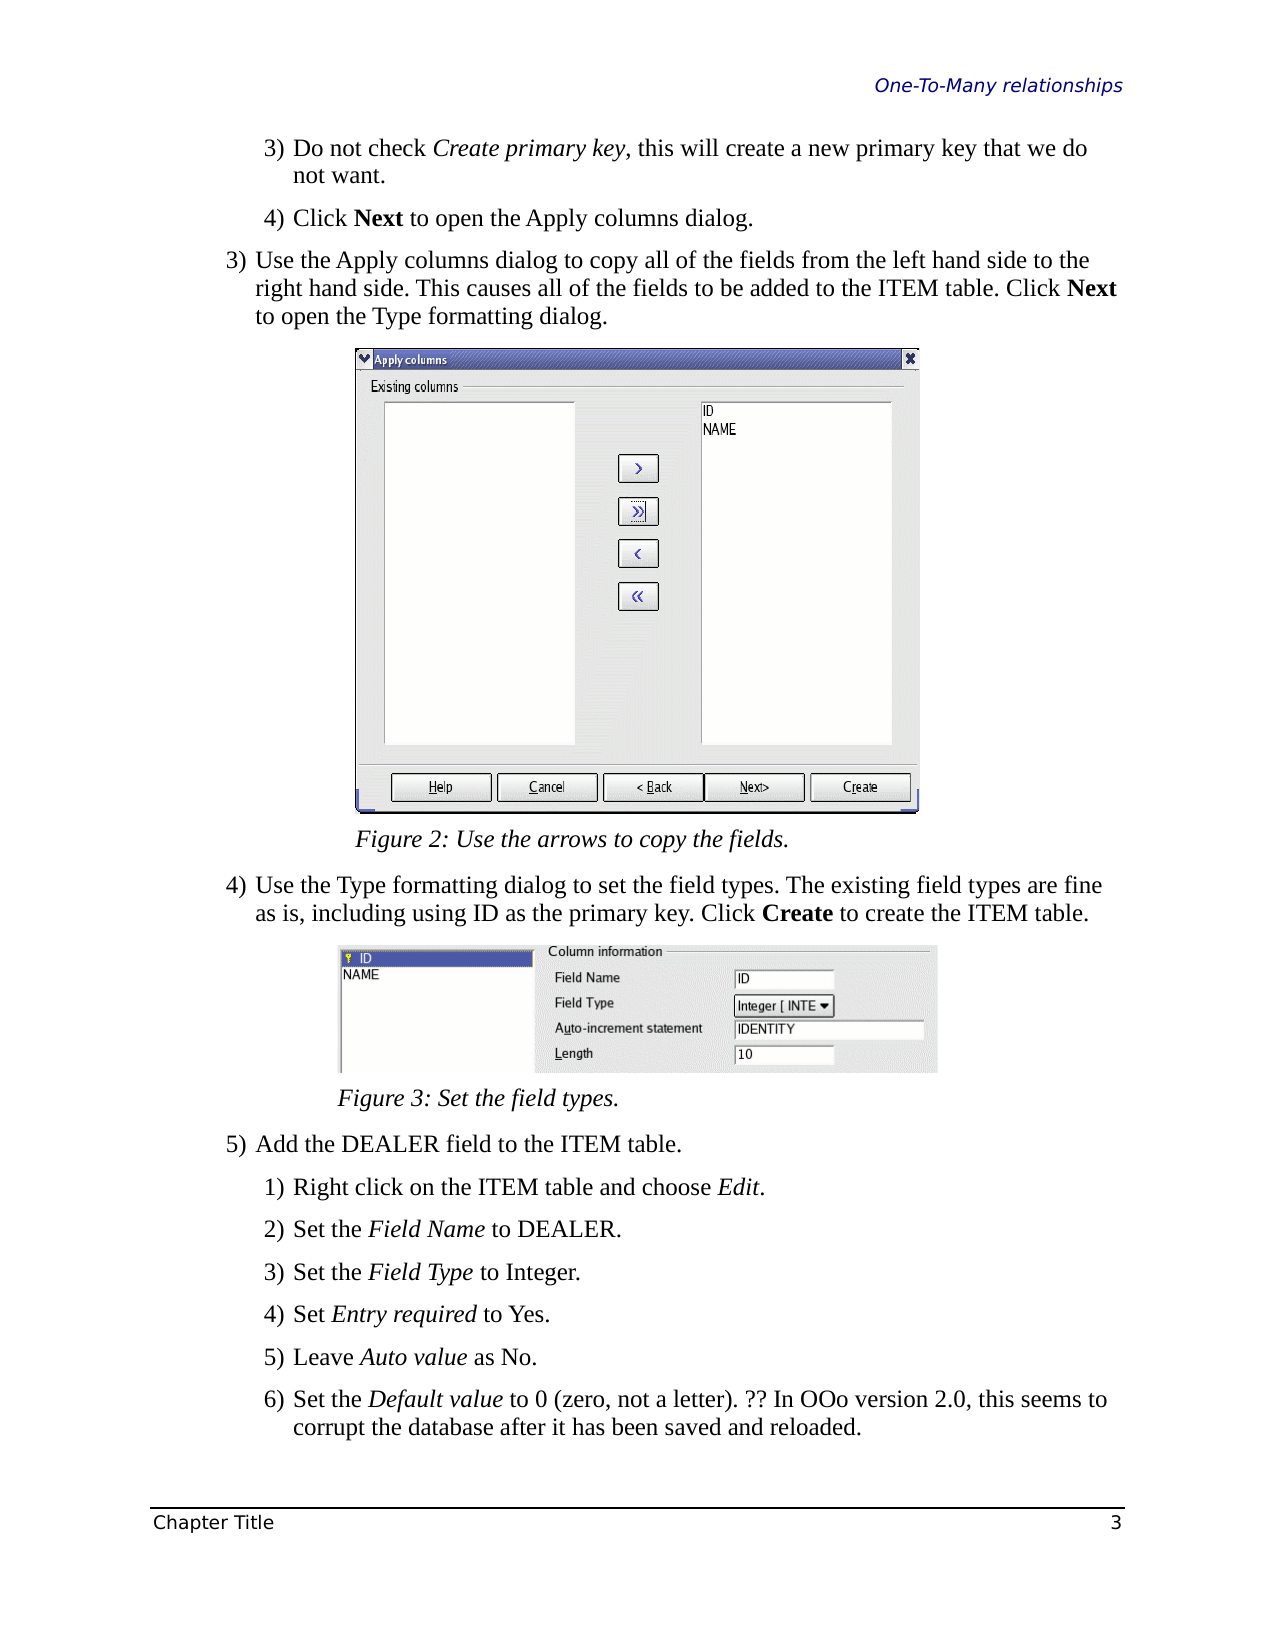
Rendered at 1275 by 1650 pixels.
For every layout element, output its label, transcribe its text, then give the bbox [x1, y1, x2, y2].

list Leave Auto value as No. [263, 1343, 1125, 1371]
list Set the Field Name to DEALER. [263, 1215, 1125, 1243]
list Use the Apply columns dialog to copy all of the fields from the left hand side to the right hand side. This causes all of the fields to be added to the ITEM table. Click Next to open the Type formatting dialog. [226, 247, 1125, 330]
list Set the Field Type to Integer. [263, 1258, 1125, 1286]
text Figure 2: Use the arrows to copy the fields. [355, 814, 920, 853]
text Figure 3: Set the field types. [337, 1073, 937, 1112]
list Set Entry required to Yes. [263, 1300, 1125, 1328]
picture [355, 348, 920, 814]
list Set the Default value to 0 (zero, not a letter). ?? In OOo version 2.0, this seems to corrupt the database after it has been saved and reloaded. [263, 1385, 1125, 1441]
list Right click on the ITEM table and choose Edit. [263, 1173, 1125, 1201]
picture [337, 945, 938, 1073]
list Click Next to open the Apply columns dialog. [263, 204, 1125, 232]
list Add the DEALER field to the ITEM table. [226, 1130, 1125, 1158]
list Do not check Create primary key, this will create a new primary key that we do not want. [263, 134, 1125, 189]
list Use the Type formatting dialog to set the field types. The existing field types are fine as is, including using ID as the primary key. Click Create to create the ITEM table. [226, 871, 1125, 927]
